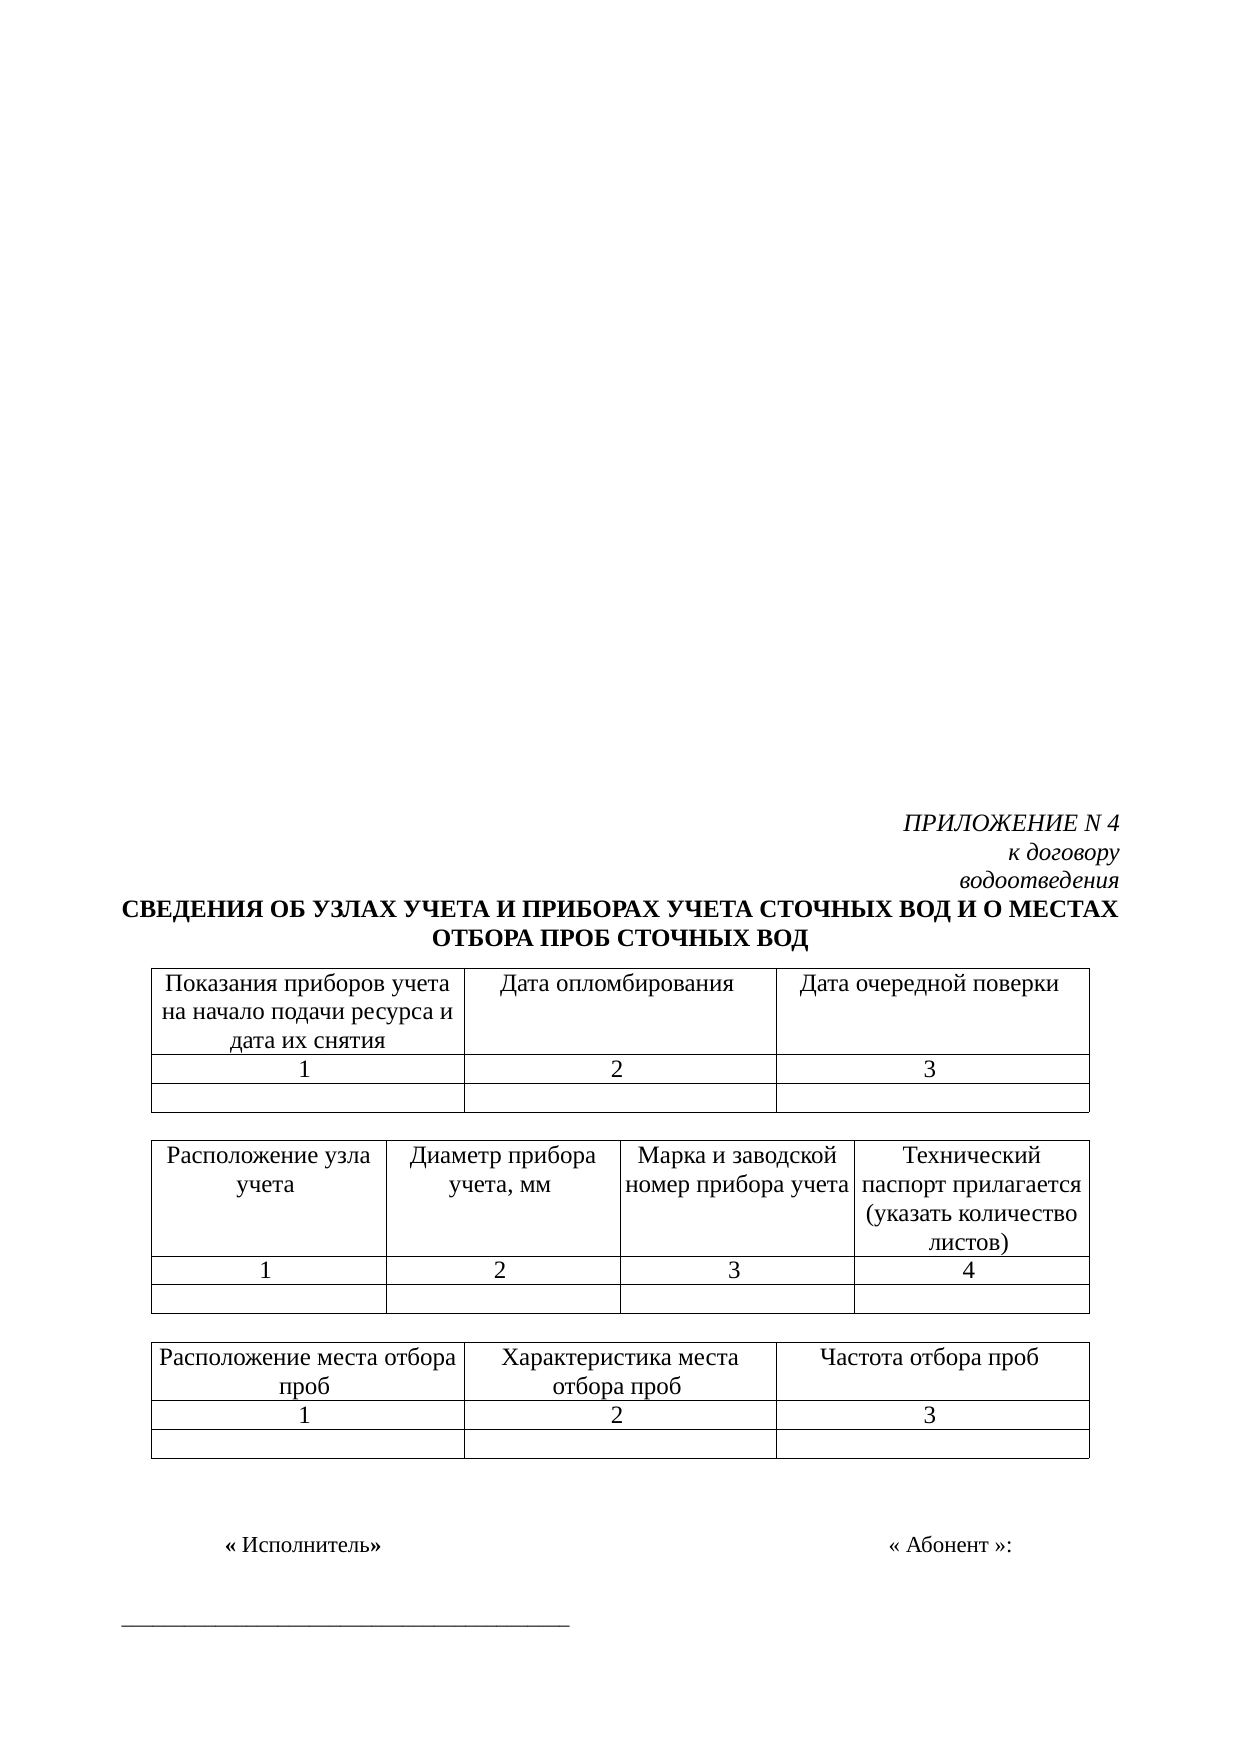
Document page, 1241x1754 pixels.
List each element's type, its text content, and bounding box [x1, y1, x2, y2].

table_cell [855, 1285, 1089, 1313]
text ПРИЛОЖЕНИЕ N 4 [118, 808, 1122, 837]
table_header Характеристика места отбора проб [465, 1343, 776, 1400]
text водоотведения [118, 866, 1122, 894]
table_cell [152, 1430, 464, 1457]
table_cell 1 [152, 1257, 386, 1284]
table_header « Исполнитель» ___________________________________________ [120, 1531, 641, 1636]
table_cell 3 [621, 1257, 854, 1284]
table_cell [621, 1285, 854, 1313]
table_cell 2 [465, 1055, 776, 1083]
table_cell 1 [152, 1401, 464, 1428]
table_header « Абонент »: [641, 1531, 1120, 1636]
table_cell 3 [777, 1055, 1089, 1083]
table_cell [152, 1084, 464, 1112]
table_header Диаметр прибора учета, мм [387, 1141, 620, 1256]
table_header Марка и заводской номер прибора учета [621, 1141, 854, 1256]
table_header Дата очередной поверки [777, 969, 1089, 1054]
table_header Технический паспорт прилагается (указать количество листов) [855, 1141, 1089, 1256]
text к договору [118, 837, 1122, 866]
table_cell 3 [777, 1401, 1089, 1428]
table_header Расположение места отбора проб [152, 1343, 464, 1400]
table_cell [152, 1285, 386, 1313]
table_header Частота отбора проб [777, 1343, 1089, 1400]
table_header Показания приборов учета на начало подачи ресурса и дата их снятия [152, 969, 464, 1054]
table_cell 1 [152, 1055, 464, 1083]
table_cell 2 [465, 1401, 776, 1428]
table_cell [777, 1084, 1089, 1112]
table_cell [465, 1084, 776, 1112]
table_cell 2 [387, 1257, 620, 1284]
table_cell [777, 1430, 1089, 1457]
text СВЕДЕНИЯ ОБ УЗЛАХ УЧЕТА И ПРИБОРАХ УЧЕТА СТОЧНЫХ ВОД И О МЕСТАХ ОТБОРА ПРОБ СТОЧНЫХ ВОД [118, 894, 1122, 952]
table_cell [465, 1430, 776, 1457]
table_cell [387, 1285, 620, 1313]
table_cell 4 [855, 1257, 1089, 1284]
table_header Дата опломбирования [465, 969, 776, 1054]
table_header Расположение узла учета [152, 1141, 386, 1256]
